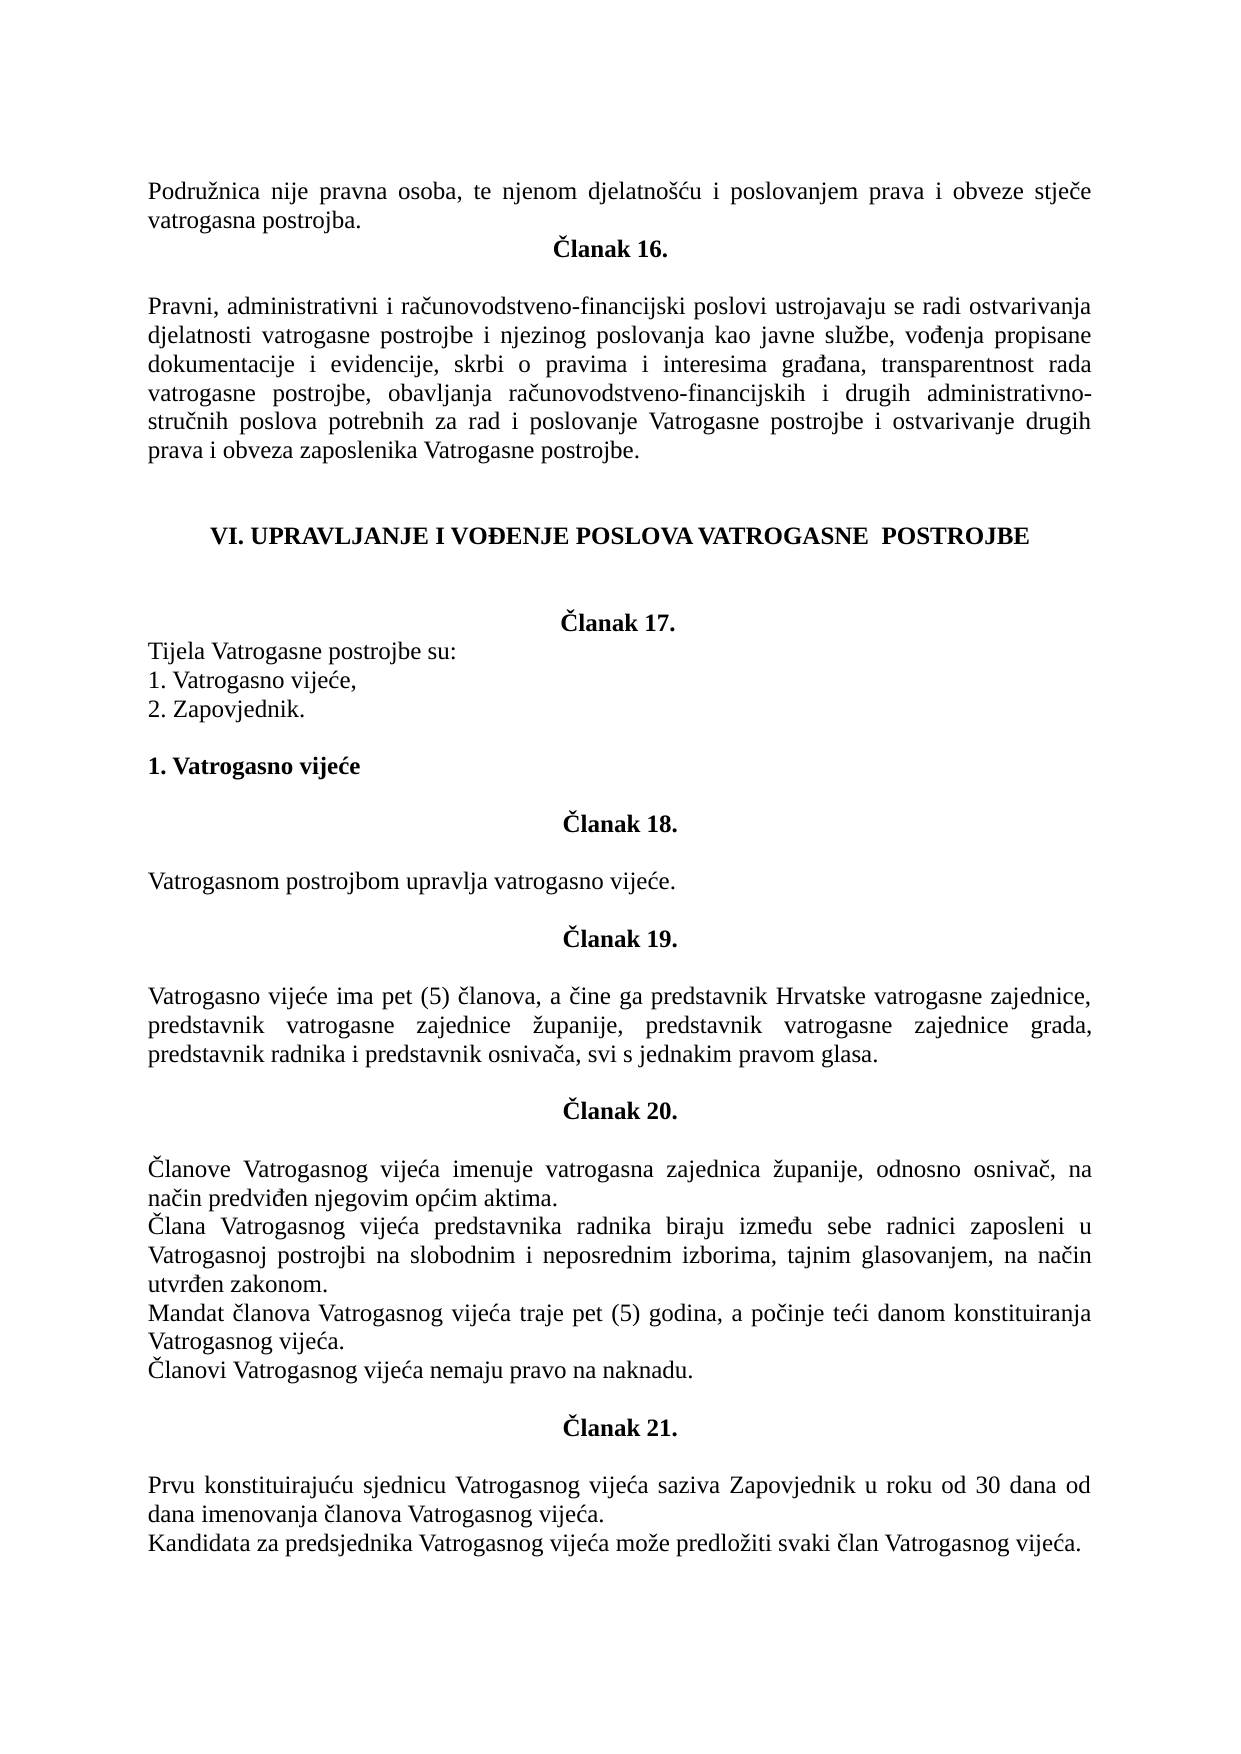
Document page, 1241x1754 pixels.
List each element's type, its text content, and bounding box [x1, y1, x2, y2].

text Članak 20. [148, 1096, 1093, 1125]
text Vatrogasnom postrojbom upravlja vatrogasno vijeće. [148, 866, 1093, 895]
text Članak 21. [148, 1413, 1093, 1441]
text Članak 16. [148, 234, 1093, 263]
text Članak 18. [148, 809, 1093, 838]
text Člana Vatrogasnog vijeća predstavnika radnika biraju između sebe radnici zaposleni u Vatrogasnoj postrojbi na slobodnim i neposrednim izborima, tajnim glasovanjem, na način utvrđen zakonom. [148, 1211, 1093, 1298]
text Članak 19. [148, 924, 1093, 953]
text Članove Vatrogasnog vijeća imenuje vatrogasna zajednica županije, odnosno osnivač, na način predviđen njegovim općim aktima. [148, 1154, 1093, 1211]
text Pravni, administrativni i računovodstveno-financijski poslovi ustrojavaju se radi ostvarivanja djelatnosti vatrogasne postrojbe i njezinog poslovanja kao javne službe, vođenja propisane dokumentacije i evidencije, skrbi o pravima i interesima građana, transparentnost rada vatrogasne postrojbe, obavljanja računovodstveno-financijskih i drugih administrativno-stručnih poslova potrebnih za rad i poslovanje Vatrogasne postrojbe i ostvarivanje drugih prava i obveza zaposlenika Vatrogasne postrojbe. [148, 291, 1093, 464]
text Mandat članova Vatrogasnog vijeća traje pet (5) godina, a počinje teći danom konstituiranja Vatrogasnog vijeća. [148, 1298, 1093, 1355]
text 1. Vatrogasno vijeće, [148, 665, 1093, 694]
text Kandidata za predsjednika Vatrogasnog vijeća može predložiti svaki član Vatrogasnog vijeća. [148, 1528, 1093, 1556]
text 2. Zapovjednik. [148, 694, 1093, 723]
text Tijela Vatrogasne postrojbe su: [148, 636, 1093, 665]
text Članovi Vatrogasnog vijeća nemaju pravo na naknadu. [148, 1355, 1093, 1384]
text Članak 17. [148, 608, 1093, 636]
text 1. Vatrogasno vijeće [148, 751, 1093, 780]
text Prvu konstituirajuću sjednicu Vatrogasnog vijeća saziva Zapovjednik u roku od 30 dana od dana imenovanja članova Vatrogasnog vijeća. [148, 1470, 1093, 1528]
text Podružnica nije pravna osoba, te njenom djelatnošću i poslovanjem prava i obveze stječe vatrogasna postrojba. [148, 176, 1093, 234]
text Vatrogasno vijeće ima pet (5) članova, a čine ga predstavnik Hrvatske vatrogasne zajednice, predstavnik vatrogasne zajednice županije, predstavnik vatrogasne zajednice grada, predstavnik radnika i predstavnik osnivača, svi s jednakim pravom glasa. [148, 981, 1093, 1068]
text VI. UPRAVLJANJE I VOĐENJE POSLOVA VATROGASNE POSTROJBE [148, 521, 1093, 550]
